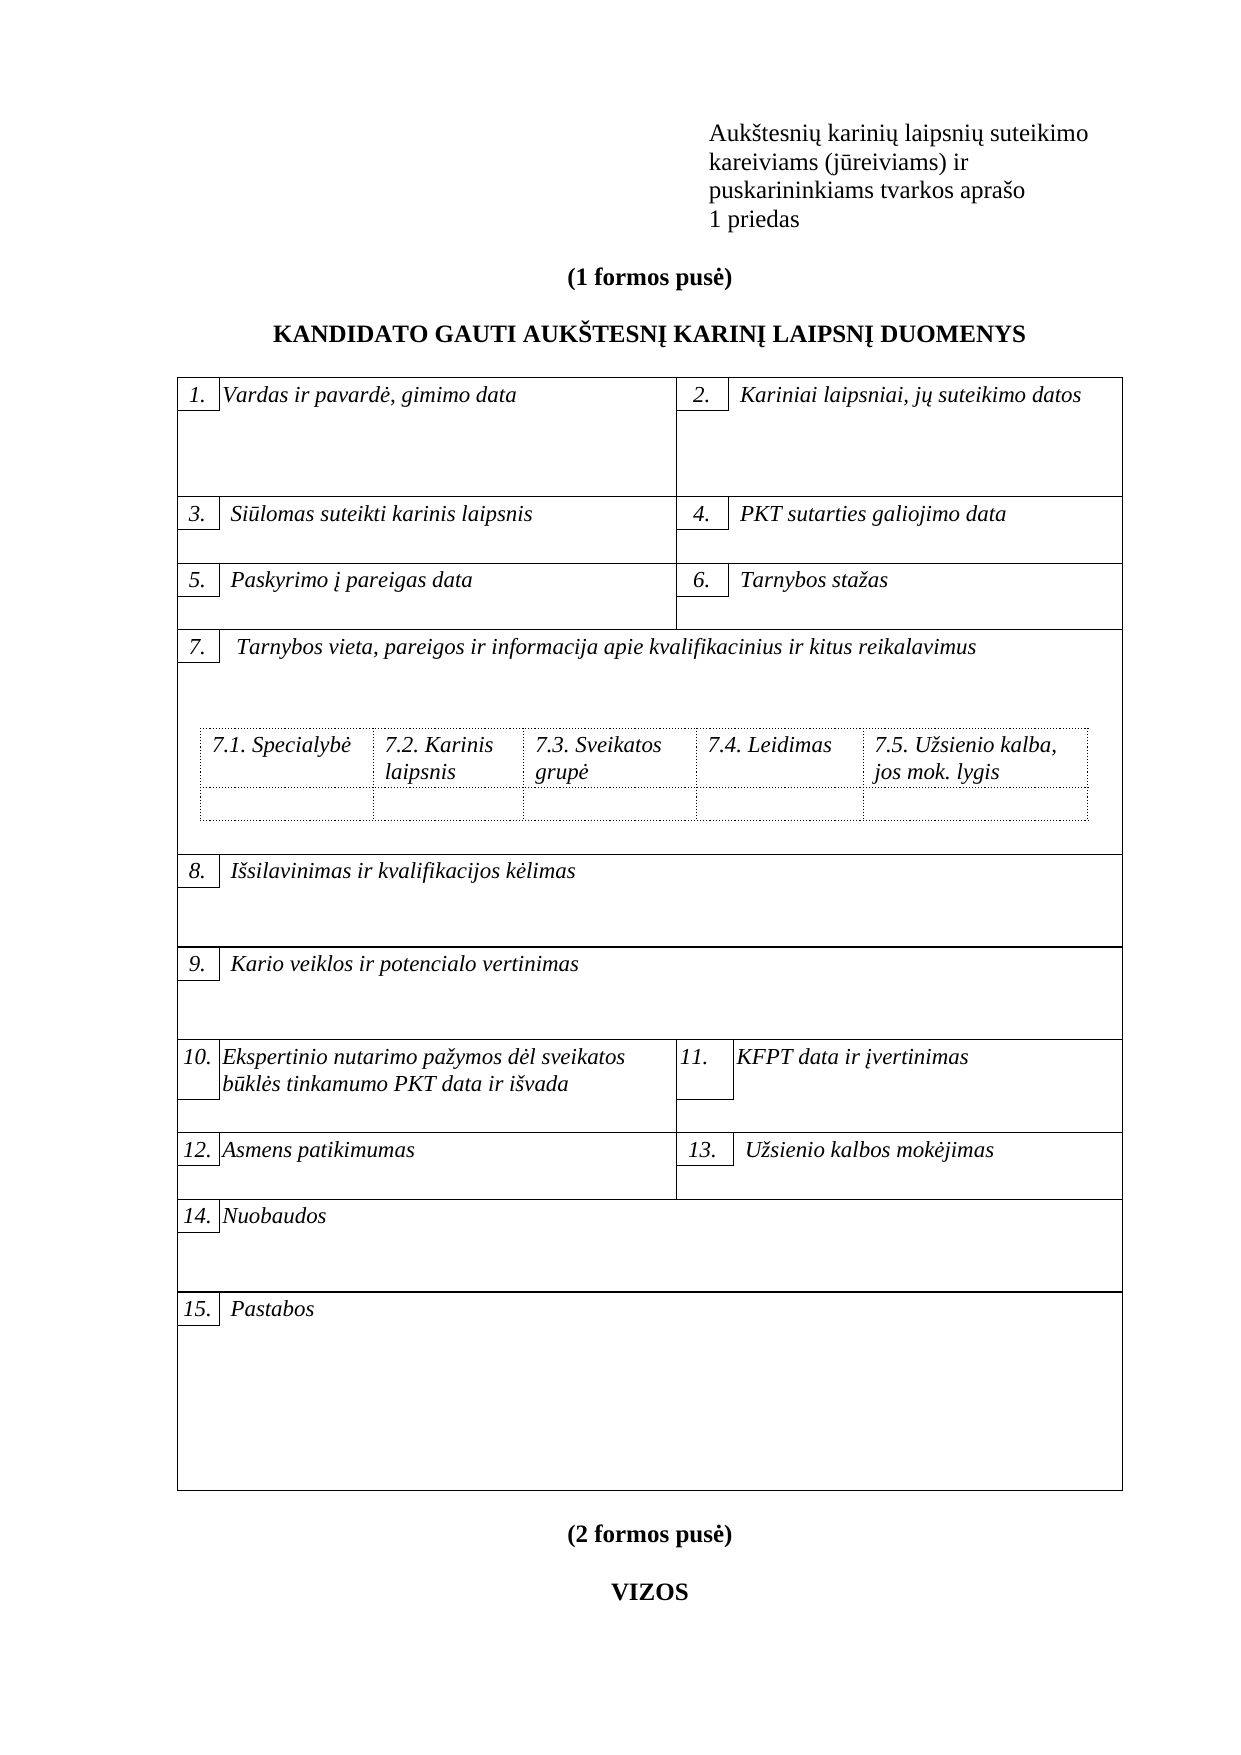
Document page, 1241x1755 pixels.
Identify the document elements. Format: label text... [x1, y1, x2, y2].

table_cell 10. [178, 1040, 219, 1099]
table_cell [178, 529, 676, 562]
table_cell [373, 787, 524, 820]
table_cell 7.2. Karinis laipsnis [373, 728, 524, 787]
text (2 formos pusė) [177, 1519, 1122, 1548]
table_header 2. [677, 378, 728, 410]
table_cell [1088, 695, 1122, 728]
table_cell [677, 1165, 1122, 1198]
table_cell [178, 596, 676, 629]
table_cell Tarnybos vieta, pareigos ir informacija apie kvalifikacinius ir kitus reikalavimus [220, 630, 1122, 662]
table_cell Asmens patikimumas [220, 1133, 676, 1165]
text Aukštesnių karinių laipsnių suteikimo [709, 118, 1122, 147]
table_cell [178, 980, 1122, 1039]
table_cell 3. [178, 497, 219, 529]
table_cell 14. [178, 1200, 219, 1232]
table_cell 7.4. Leidimas [696, 728, 863, 787]
table_cell 7.1. Specialybė [201, 728, 373, 787]
table_cell [178, 1099, 676, 1132]
table_cell Paskyrimo į pareigas data [220, 564, 676, 596]
table_cell [178, 662, 1122, 695]
table_cell Tarnybos stažas [729, 564, 1122, 596]
table_cell [373, 695, 524, 728]
table_cell [524, 695, 696, 728]
table_cell [178, 1325, 1122, 1489]
table_cell [677, 529, 1122, 562]
table_cell Nuobaudos [220, 1200, 1122, 1232]
table_cell [677, 1099, 1122, 1132]
table_header Vardas ir pavardė, gimimo data [220, 378, 676, 410]
table_cell [178, 887, 1122, 946]
table_cell [178, 787, 201, 820]
table_cell 6. [677, 564, 728, 596]
table_cell [863, 787, 1088, 820]
table_cell 9. [178, 948, 219, 980]
text kareiviams (jūreiviams) ir [177, 147, 1122, 176]
table_cell Ekspertinio nutarimo pažymos dėl sveikatos būklės tinkamumo PKT data ir išvada [220, 1040, 676, 1099]
table_cell 12. [178, 1133, 219, 1165]
table_cell 7. [178, 630, 219, 662]
table_cell [696, 695, 863, 728]
text 1 priedas [177, 204, 1122, 233]
text KANDIDATO GAUTI AUKŠTESNĮ KARINĮ LAIPSNĮ DUOMENYS [177, 319, 1122, 348]
table_cell Užsienio kalbos mokėjimas [734, 1133, 1122, 1165]
table_header Kariniai laipsniai, jų suteikimo datos [729, 378, 1122, 410]
table_cell [696, 820, 863, 854]
table_cell [178, 1232, 1122, 1291]
table_cell 15. [178, 1293, 219, 1324]
table_cell [1088, 787, 1122, 820]
table_cell 5. [178, 564, 219, 596]
table_cell [696, 787, 863, 820]
table_cell 7.3. Sveikatos grupė [524, 728, 696, 787]
table_cell PKT sutarties galiojimo data [729, 497, 1122, 529]
table_cell [178, 1165, 676, 1198]
table_cell [373, 820, 524, 854]
text VIZOS [177, 1577, 1122, 1606]
table_cell 7.5. Užsienio kalba, jos mok. lygis [863, 728, 1088, 787]
table_cell [1088, 728, 1122, 787]
table_cell [178, 410, 676, 496]
table_cell [201, 820, 373, 854]
table_cell [524, 820, 696, 854]
table_cell Pastabos [220, 1293, 1122, 1324]
table_cell Siūlomas suteikti karinis laipsnis [220, 497, 676, 529]
table_cell [863, 820, 1088, 854]
table_cell 4. [677, 497, 728, 529]
table_cell [201, 787, 373, 820]
table_cell [178, 695, 201, 728]
table_cell [178, 728, 201, 787]
table_cell Išsilavinimas ir kvalifikacijos kėlimas [220, 855, 1122, 887]
table_cell [178, 820, 201, 854]
table_cell [677, 410, 1122, 496]
table_cell [524, 787, 696, 820]
table_cell 8. [178, 855, 219, 887]
table_cell Kario veiklos ir potencialo vertinimas [220, 948, 1122, 980]
table_header 1. [178, 378, 219, 410]
text puskarininkiams tvarkos aprašo [177, 176, 1122, 204]
table_cell 13. [677, 1133, 733, 1165]
table_cell [863, 695, 1088, 728]
table_cell [201, 695, 373, 728]
text (1 formos pusė) [177, 262, 1122, 291]
table_cell [677, 596, 1122, 629]
table_cell 11. [677, 1040, 733, 1099]
table_cell [1088, 820, 1122, 854]
table_cell KFPT data ir įvertinimas [734, 1040, 1122, 1099]
